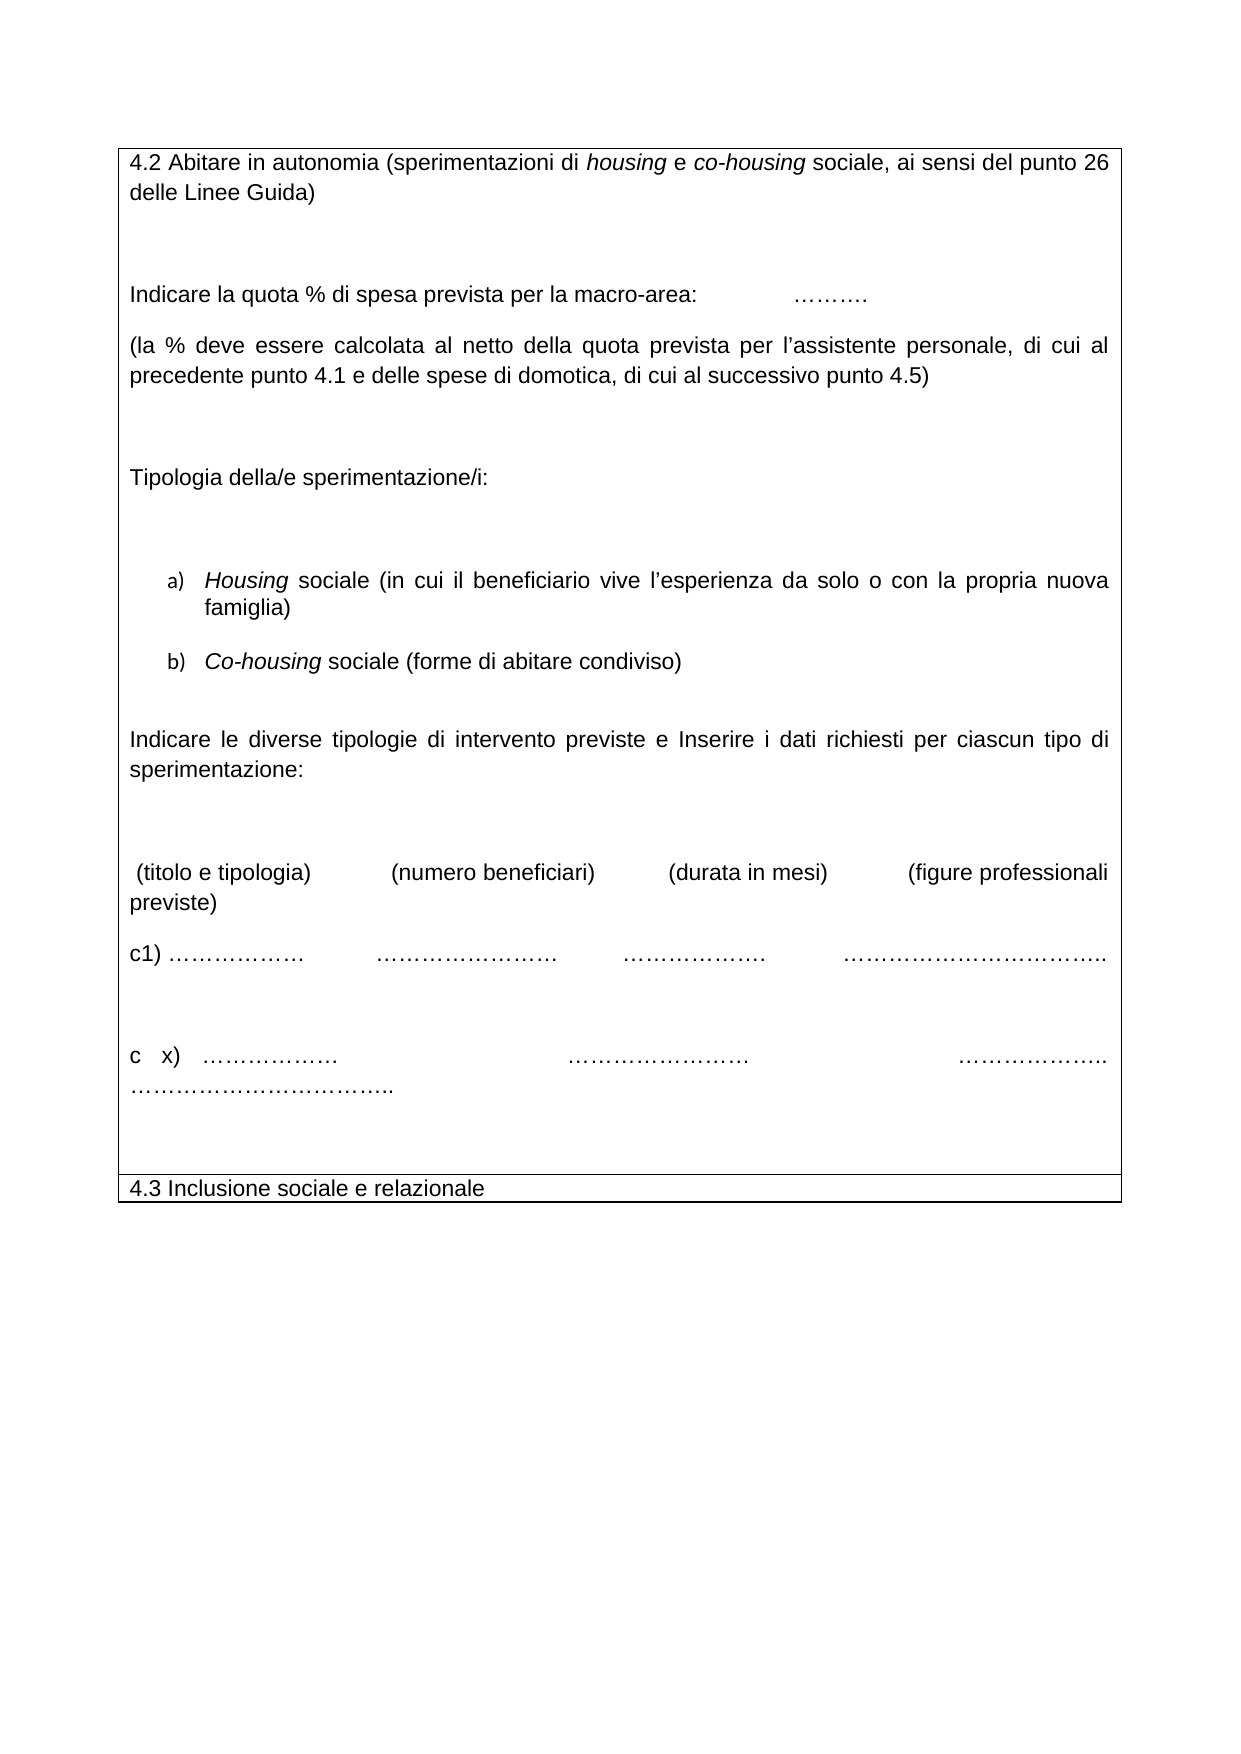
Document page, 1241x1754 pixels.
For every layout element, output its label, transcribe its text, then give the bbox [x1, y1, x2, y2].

table_cell 4.2 Abitare in autonomia (sperimentazioni di housing e co-housing sociale, ai sensi del punto 26 delle Linee Guida) Indicare la quota % di spesa prevista per la macro-area: ………. (la % deve essere calcolata al netto della quota prevista per l’assistente personale, di cui al precedente punto 4.1 e delle spese di domotica, di cui al successivo punto 4.5) Tipologia della/e sperimentazione/i: Housing sociale (in cui il beneficiario vive l’esperienza da solo o con la propria nuova famiglia) Co-housing sociale (forme di abitare condiviso) Indicare le diverse tipologie di intervento previste e Inserire i dati richiesti per ciascun tipo di sperimentazione: (titolo e tipologia) (numero beneficiari) (durata in mesi) (figure professionali previste) c1) ……………… …………………… ………………. …………………………….. c x) ……………… …………………… ……………….. …………………………….. [119, 149, 1121, 1174]
table_cell 4.3 Inclusione sociale e relazionale [119, 1175, 1121, 1201]
